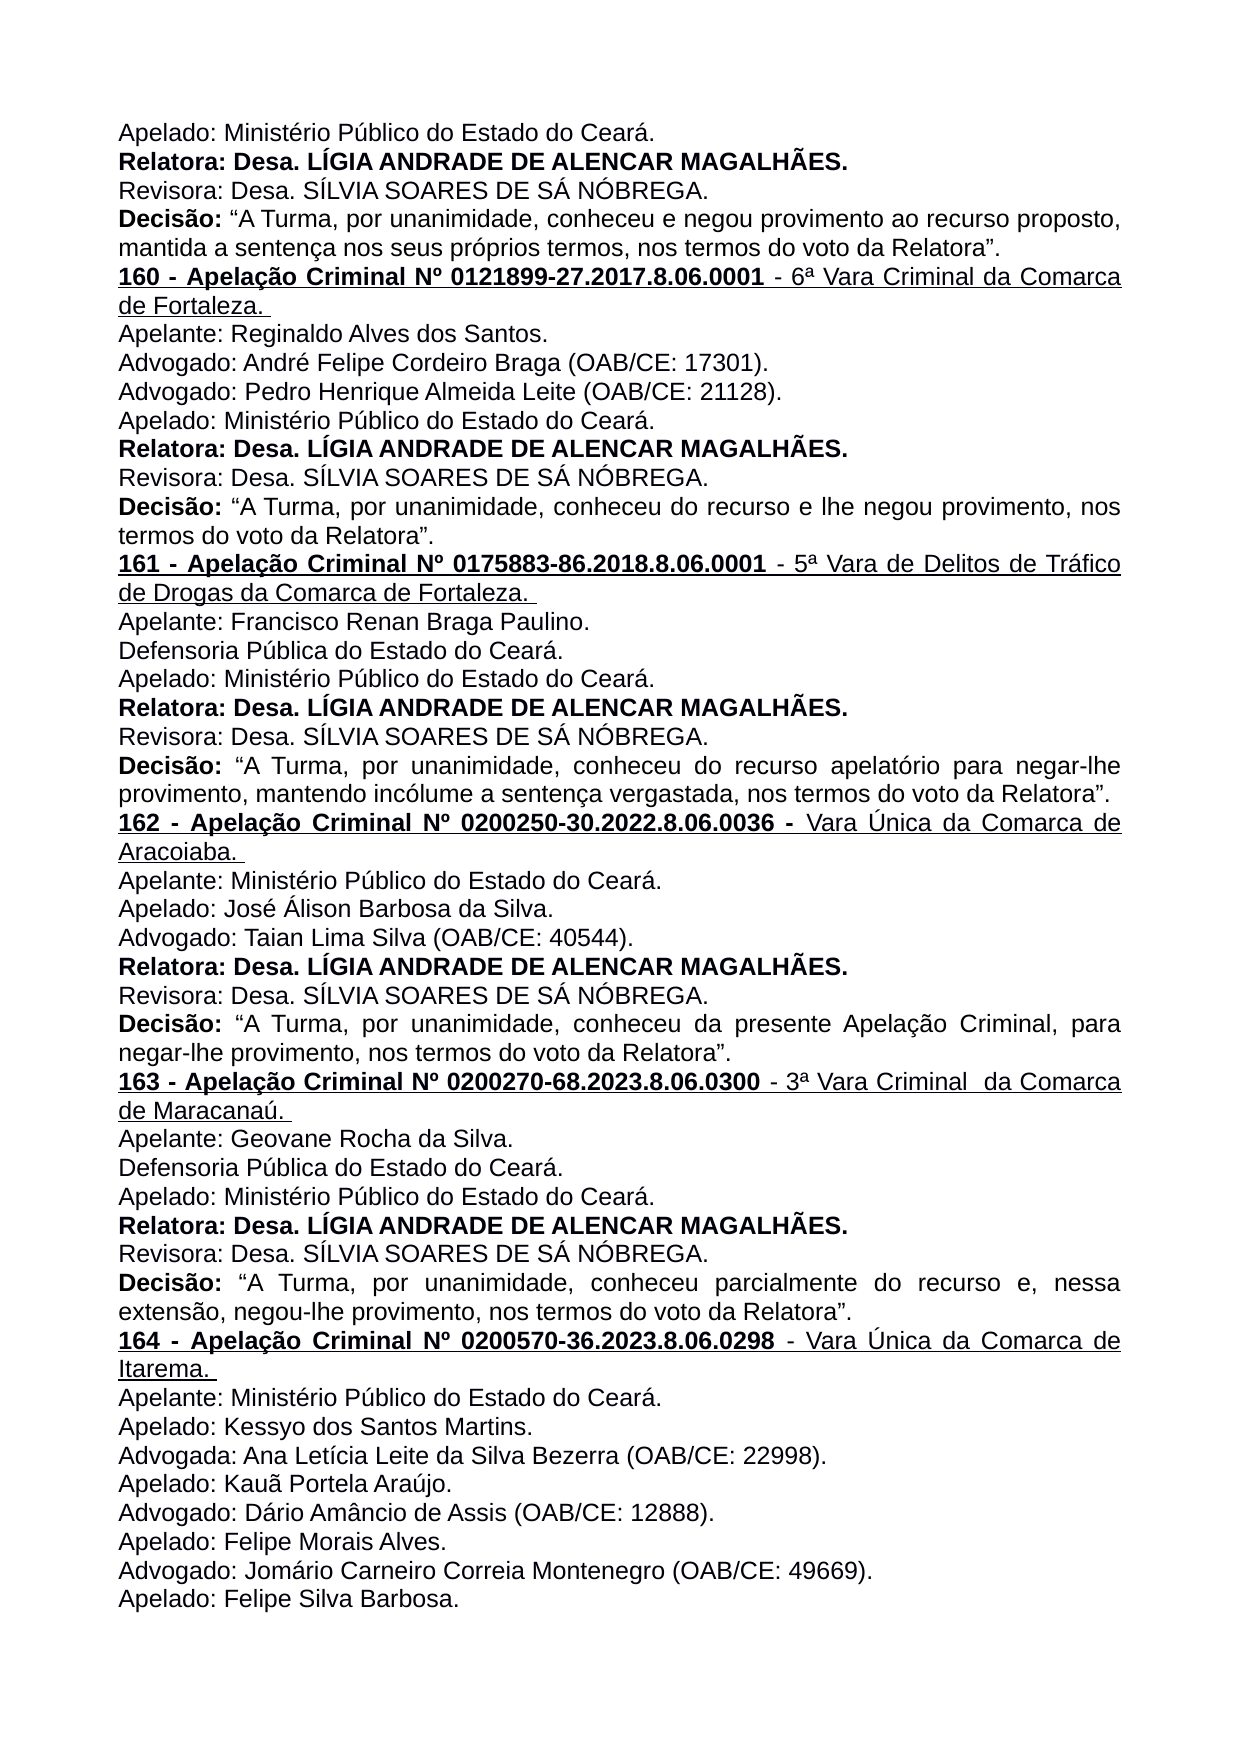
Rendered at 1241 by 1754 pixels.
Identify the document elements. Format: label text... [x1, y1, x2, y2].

text Apelado: Ministério Público do Estado do Ceará. [118, 1182, 1122, 1211]
text Revisora: Desa. SÍLVIA SOARES DE SÁ NÓBREGA. [118, 176, 1122, 204]
text Apelante: Francisco Renan Braga Paulino. [118, 607, 1122, 636]
text Aracoiaba. [118, 834, 1122, 866]
text Relatora: Desa. LÍGIA ANDRADE DE ALENCAR MAGALHÃES. [118, 952, 1122, 981]
text Apelado: Kauã Portela Araújo. [118, 1469, 1122, 1498]
text Decisão: “A Turma, por unanimidade, conheceu do recurso e lhe negou provimento, nos termos do voto da Relatora”. [118, 492, 1122, 549]
text Apelado: Ministério Público do Estado do Ceará. [118, 118, 1122, 147]
text 163 - Apelação Criminal Nº 0200270-68.2023.8.06.0300 - 3ª Vara Criminal da Comarca [118, 1067, 1122, 1092]
text Defensoria Pública do Estado do Ceará. [118, 1153, 1122, 1182]
text Revisora: Desa. SÍLVIA SOARES DE SÁ NÓBREGA. [118, 1239, 1122, 1268]
text de Fortaleza. [118, 288, 1122, 319]
text Advogado: Pedro Henrique Almeida Leite (OAB/CE: 21128). [118, 377, 1122, 406]
text 161 - Apelação Criminal Nº 0175883-86.2018.8.06.0001 - 5ª Vara de Delitos de Tráfico de Drogas da Comarca de Fortaleza. [118, 549, 1122, 607]
text Relatora: Desa. LÍGIA ANDRADE DE ALENCAR MAGALHÃES. [118, 434, 1122, 463]
text Apelado: Kessyo dos Santos Martins. [118, 1412, 1122, 1441]
text Apelante: Reginaldo Alves dos Santos. [118, 319, 1122, 348]
text Advogado: Dário Amâncio de Assis (OAB/CE: 12888). [118, 1498, 1122, 1527]
text Apelado: Ministério Público do Estado do Ceará. [118, 664, 1122, 693]
text Defensoria Pública do Estado do Ceará. [118, 636, 1122, 664]
text Relatora: Desa. LÍGIA ANDRADE DE ALENCAR MAGALHÃES. [118, 693, 1122, 722]
text Apelante: Geovane Rocha da Silva. [118, 1124, 1122, 1153]
text Relatora: Desa. LÍGIA ANDRADE DE ALENCAR MAGALHÃES. [118, 1211, 1122, 1239]
text Apelado: José Álison Barbosa da Silva. [118, 894, 1122, 923]
text Advogado: André Felipe Cordeiro Braga (OAB/CE: 17301). [118, 348, 1122, 377]
text Apelado: Felipe Silva Barbosa. [118, 1584, 1122, 1613]
text Advogada: Ana Letícia Leite da Silva Bezerra (OAB/CE: 22998). [118, 1441, 1122, 1469]
text 160 - Apelação Criminal Nº 0121899-27.2017.8.06.0001 - 6ª Vara Criminal da Comarca [118, 262, 1122, 287]
text 162 - Apelação Criminal Nº 0200250-30.2022.8.06.0036 - Vara Única da Comarca de [118, 808, 1122, 833]
text Apelante: Ministério Público do Estado do Ceará. [118, 1383, 1122, 1412]
text Revisora: Desa. SÍLVIA SOARES DE SÁ NÓBREGA. [118, 463, 1122, 492]
text Decisão: “A Turma, por unanimidade, conheceu da presente Apelação Criminal, para negar-lhe provimento, nos termos do voto da Relatora”. [118, 1009, 1122, 1067]
text Advogado: Taian Lima Silva (OAB/CE: 40544). [118, 923, 1122, 952]
text Decisão: “A Turma, por unanimidade, conheceu e negou provimento ao recurso proposto, mantida a sentença nos seus próprios termos, nos termos do voto da Relatora”. [118, 204, 1122, 262]
text Apelado: Felipe Morais Alves. [118, 1527, 1122, 1556]
text Apelado: Ministério Público do Estado do Ceará. [118, 406, 1122, 434]
text Revisora: Desa. SÍLVIA SOARES DE SÁ NÓBREGA. [118, 981, 1122, 1009]
text Advogado: Jomário Carneiro Correia Montenegro (OAB/CE: 49669). [118, 1556, 1122, 1584]
text Revisora: Desa. SÍLVIA SOARES DE SÁ NÓBREGA. [118, 722, 1122, 751]
text Decisão: “A Turma, por unanimidade, conheceu parcialmente do recurso e, nessa extensão, negou-lhe provimento, nos termos do voto da Relatora”. [118, 1268, 1122, 1326]
text 164 - Apelação Criminal Nº 0200570-36.2023.8.06.0298 - Vara Única da Comarca de Itarema. [118, 1326, 1122, 1383]
text Relatora: Desa. LÍGIA ANDRADE DE ALENCAR MAGALHÃES. [118, 147, 1122, 176]
text de Maracanaú. [118, 1093, 1122, 1124]
text Apelante: Ministério Público do Estado do Ceará. [118, 866, 1122, 894]
text Decisão: “A Turma, por unanimidade, conheceu do recurso apelatório para negar-lhe provimento, mantendo incólume a sentença vergastada, nos termos do voto da Relatora”. [118, 751, 1122, 808]
